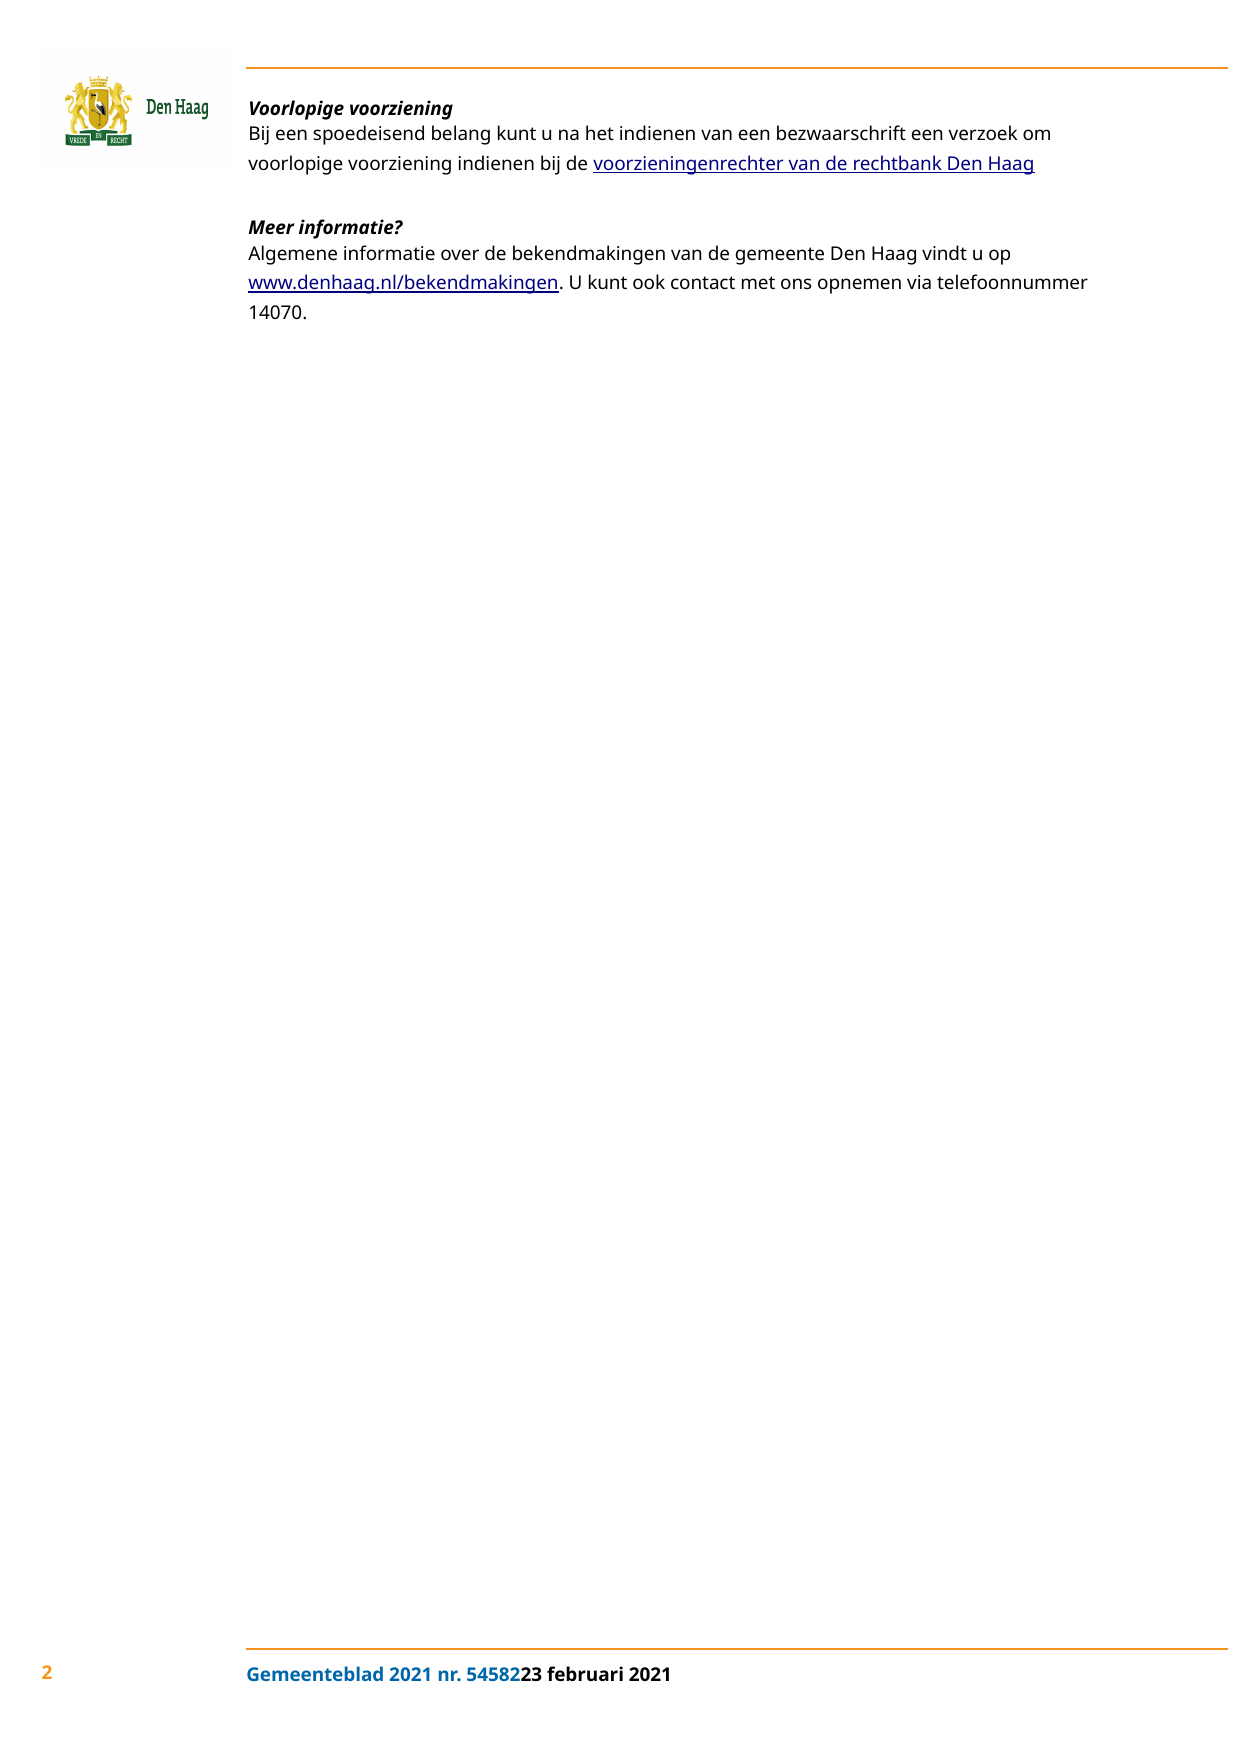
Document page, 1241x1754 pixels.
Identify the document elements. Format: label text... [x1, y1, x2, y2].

text Algemene informatie over de bekendmakingen van de gemeente Den Haag vindt u op www.denhaag.nl/bekendmakingen. U kunt ook contact met ons opnemen via telefoonnummer 14070. [248, 240, 1152, 325]
text Voorlopige voorziening [248, 95, 1152, 121]
picture [41, 47, 231, 172]
text Meer informatie? [248, 214, 1152, 240]
text Bij een spoedeisend belang kunt u na het indienen van een bezwaarschrift een verzoek om voorlopige voorziening indienen bij de voorzieningenrechter van de rechtbank Den Haag [248, 121, 1152, 176]
